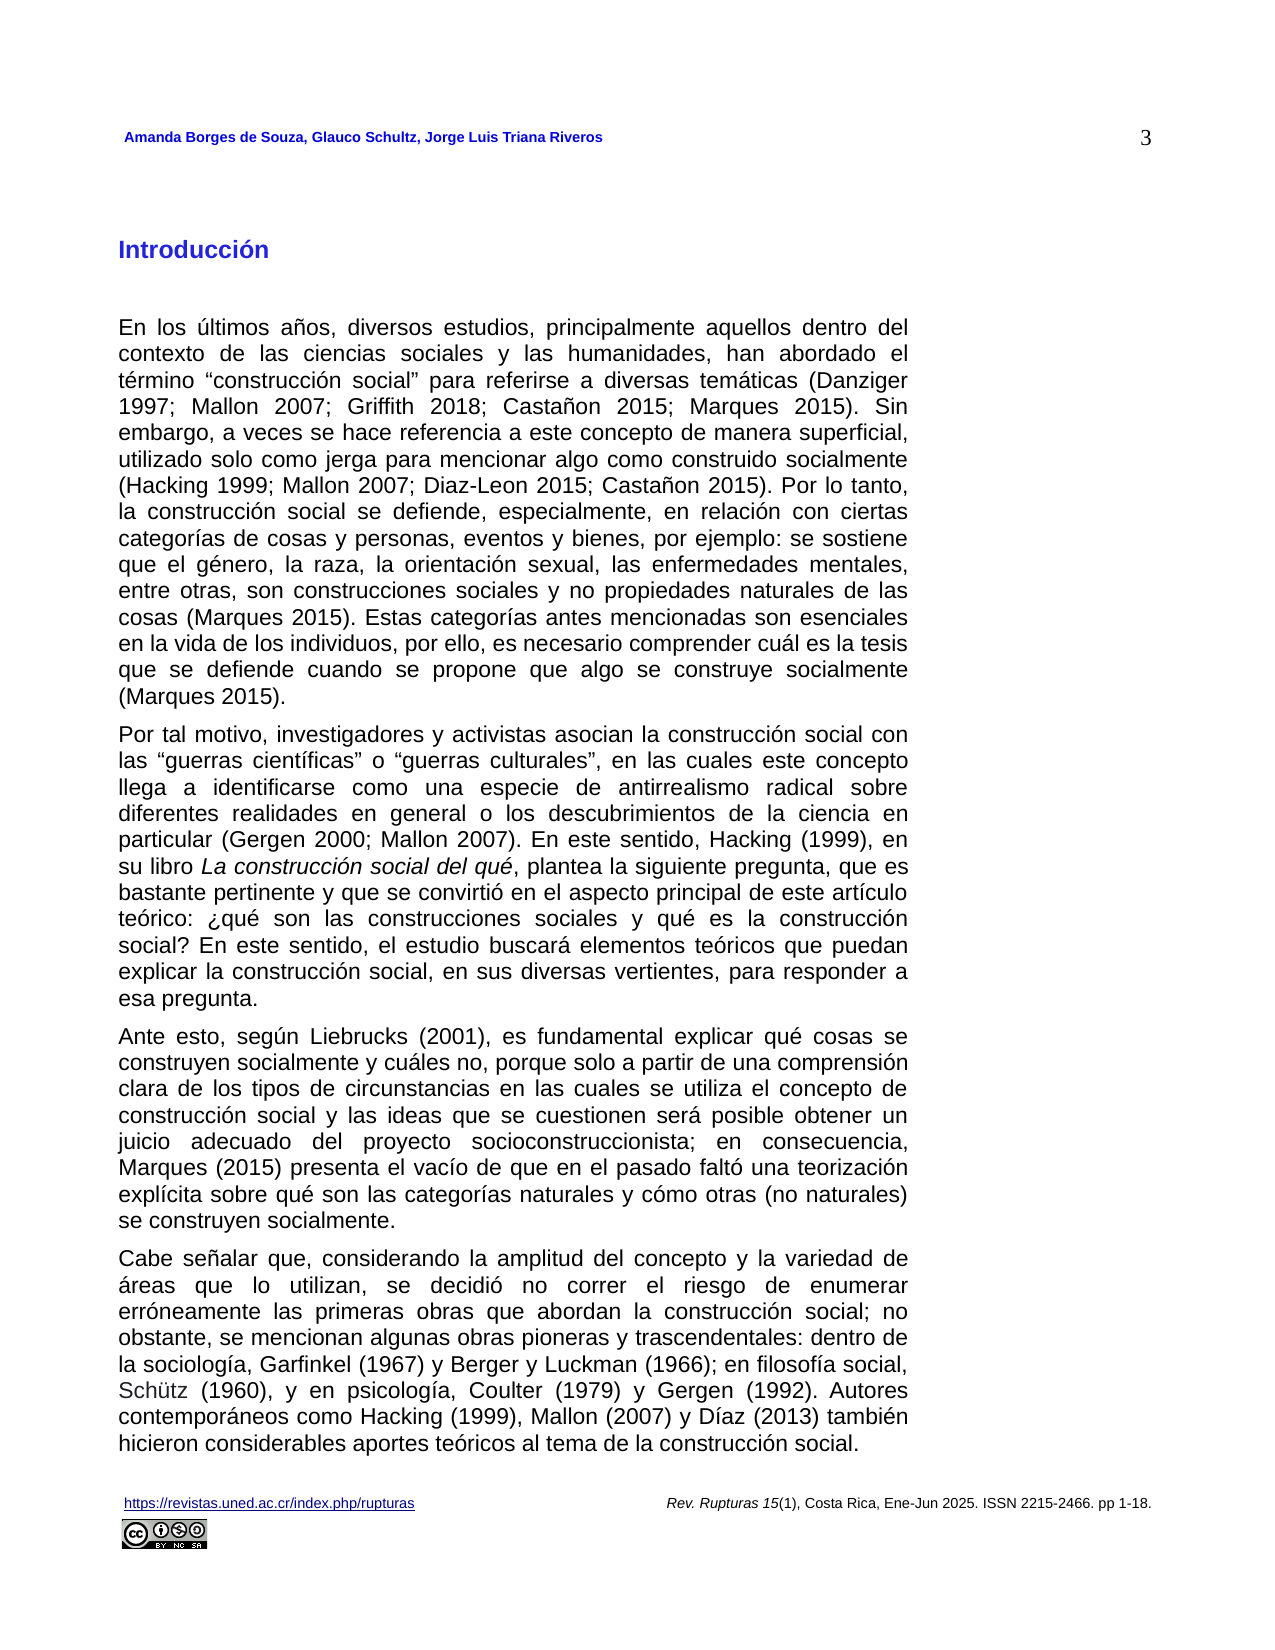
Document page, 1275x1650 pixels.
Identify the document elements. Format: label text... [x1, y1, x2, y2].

text Ante esto, según Liebrucks (2001), es fundamental explicar qué cosas se construyen socialmente y cuáles no, porque solo a partir de una comprensión clara de los tipos de circunstancias en las cuales se utiliza el concepto de construcción social y las ideas que se cuestionen será posible obtener un juicio adecuado del proyecto socioconstruccionista; en consecuencia, Marques (2015) presenta el vacío de que en el pasado faltó una teorización explícita sobre qué son las categorías naturales y cómo otras (no naturales) se construyen socialmente. [118, 1023, 909, 1233]
text En los últimos años, diversos estudios, principalmente aquellos dentro del contexto de las ciencias sociales y las humanidades, han abordado el término “construcción social” para referirse a diversas temáticas (Danziger 1997; Mallon 2007; Griffith 2018; Castañon 2015; Marques 2015). Sin embargo, a veces se hace referencia a este concepto de manera superficial, utilizado solo como jerga para mencionar algo como construido socialmente (Hacking 1999; Mallon 2007; Diaz-Leon 2015; Castañon 2015). Por lo tanto, la construcción social se defiende, especialmente, en relación con ciertas categorías de cosas y personas, eventos y bienes, por ejemplo: se sostiene que el género, la raza, la orientación sexual, las enfermedades mentales, entre otras, son construcciones sociales y no propiedades naturales de las cosas (Marques 2015). Estas categorías antes mencionadas son esenciales en la vida de los individuos, por ello, es necesario comprender cuál es la tesis que se defiende cuando se propone que algo se construye socialmente (Marques 2015). [118, 314, 909, 709]
text Cabe señalar que, considerando la amplitud del concepto y la variedad de áreas que lo utilizan, se decidió no correr el riesgo de enumerar erróneamente las primeras obras que abordan la construcción social; no obstante, se mencionan algunas obras pioneras y trascendentales: dentro de la sociología, Garfinkel (1967) y Berger y Luckman (1966); en filosofía social, Schütz (1960), y en psicología, Coulter (1979) y Gergen (1992). Autores contemporáneos como Hacking (1999), Mallon (2007) y Díaz (2013) también hicieron considerables aportes teóricos al tema de la construcción social. [118, 1245, 909, 1456]
picture [121, 1519, 208, 1549]
subtitle Introducción [118, 235, 909, 264]
text Por tal motivo, investigadores y activistas asocian la construcción social con las “guerras científicas” o “guerras culturales”, en las cuales este concepto llega a identificarse como una especie de antirrealismo radical sobre diferentes realidades en general o los descubrimientos de la ciencia en particular (Gergen 2000; Mallon 2007). En este sentido, Hacking (1999), en su libro La construcción social del qué, plantea la siguiente pregunta, que es bastante pertinente y que se convirtió en el aspecto principal de este artículo teórico: ¿qué son las construcciones sociales y qué es la construcción social? En este sentido, el estudio buscará elementos teóricos que puedan explicar la construcción social, en sus diversas vertientes, para responder a esa pregunta. [118, 721, 909, 1011]
